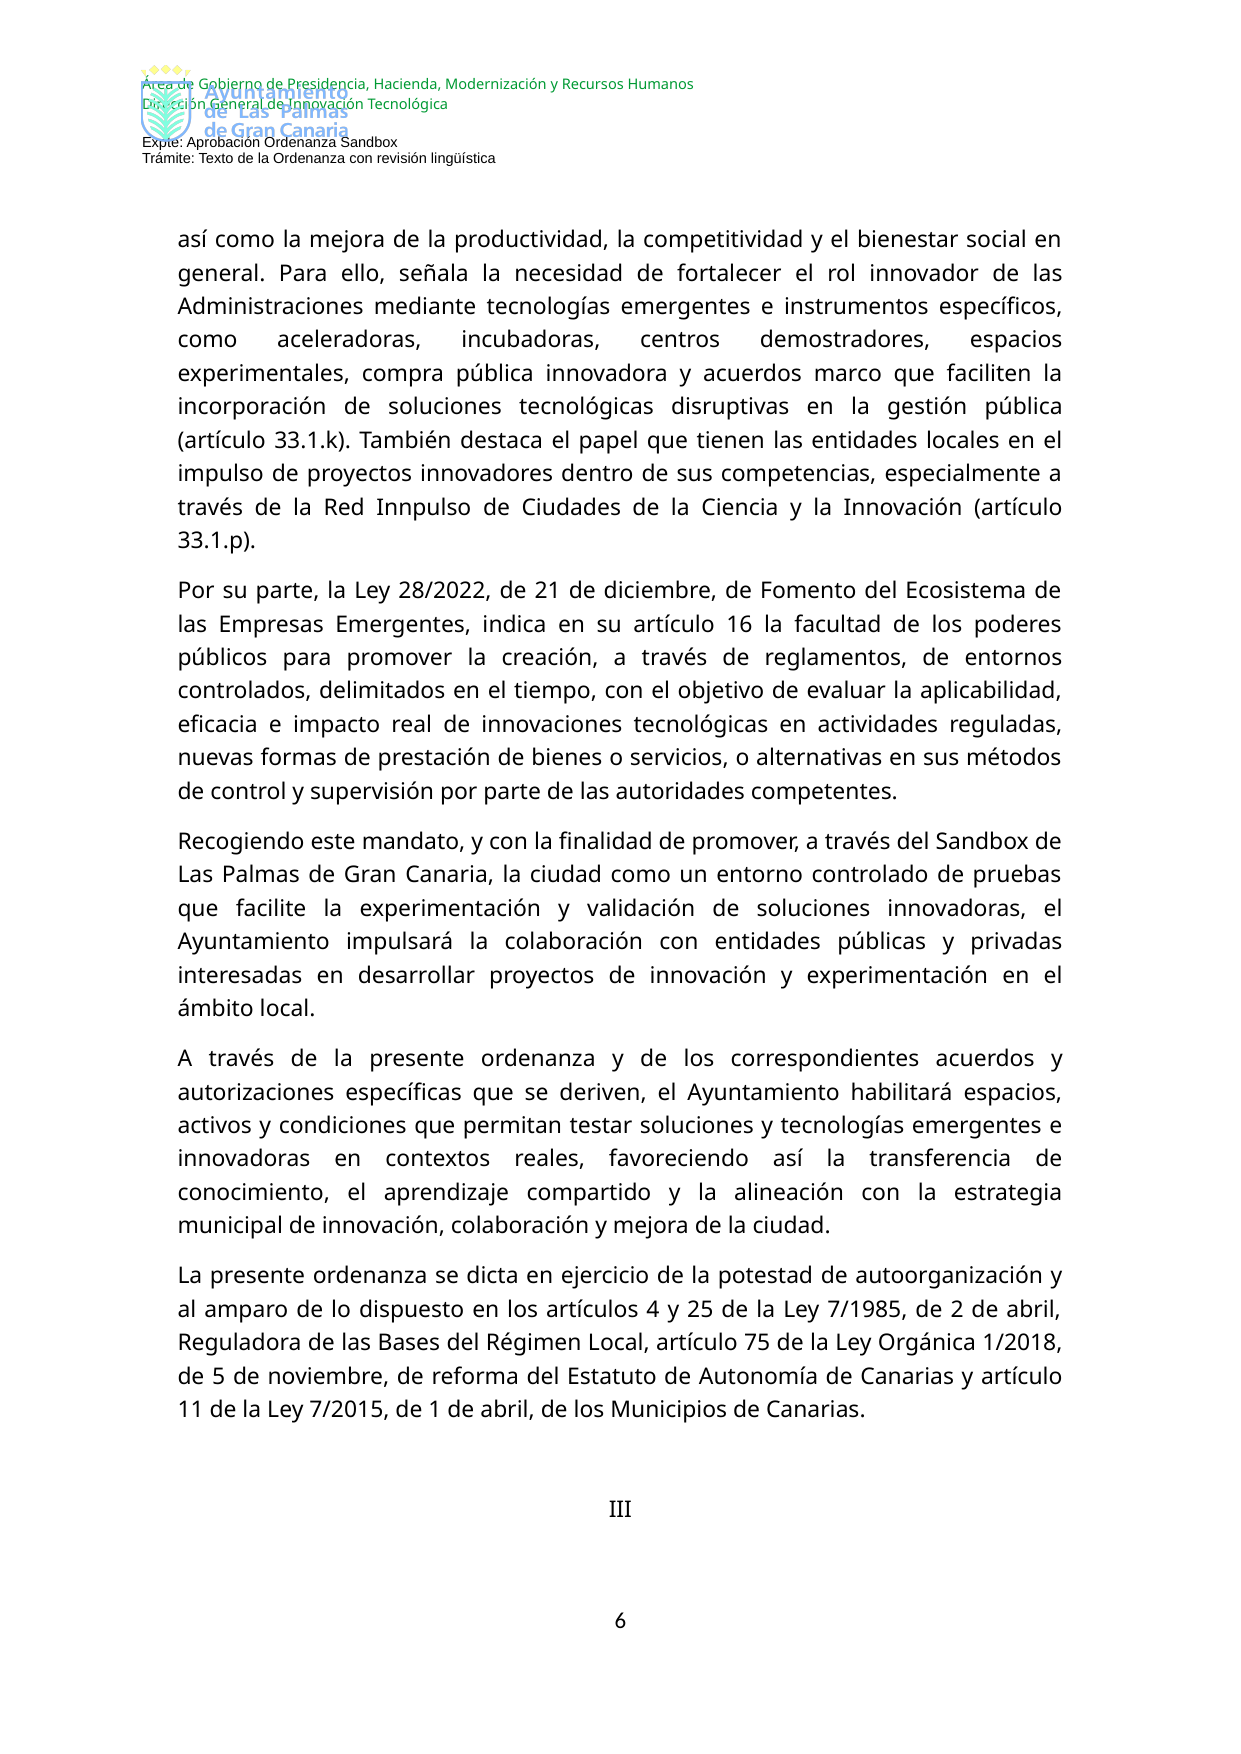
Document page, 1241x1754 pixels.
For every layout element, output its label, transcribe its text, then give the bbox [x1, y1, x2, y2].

text Por su parte, la Ley 28/2022, de 21 de diciembre, de Fomento del Ecosistema de las Empresas Emergentes, indica en su artículo 16 la facultad de los poderes públicos para promover la creación, a través de reglamentos, de entornos controlados, delimitados en el tiempo, con el objetivo de evaluar la aplicabilidad, eficacia e impacto real de innovaciones tecnológicas en actividades reguladas, nuevas formas de prestación de bienes o servicios, o alternativas en sus métodos de control y supervisión por parte de las autoridades competentes. [177, 574, 1063, 806]
text A través de la presente ordenanza y de los correspondientes acuerdos y autorizaciones específicas que se deriven, el Ayuntamiento habilitará espacios, activos y condiciones que permitan testar soluciones y tecnologías emergentes e innovadoras en contextos reales, favoreciendo así la transferencia de conocimiento, el aprendizaje compartido y la alineación con la estrategia municipal de innovación, colaboración y mejora de la ciudad. [177, 1042, 1063, 1241]
text así como la mejora de la productividad, la competitividad y el bienestar social en general. Para ello, señala la necesidad de fortalecer el rol innovador de las Administraciones mediante tecnologías emergentes e instrumentos específicos, como aceleradoras, incubadoras, centros demostradores, espacios experimentales, compra pública innovadora y acuerdos marco que faciliten la incorporación de soluciones tecnológicas disruptivas en la gestión pública (artículo 33.1.k). También destaca el papel que tienen las entidades locales en el impulso de proyectos innovadores dentro de sus competencias, especialmente a través de la Red Innpulso de Ciudades de la Ciencia y la Innovación (artículo 33.1.p). [177, 223, 1063, 555]
text III [177, 1493, 1063, 1524]
text Recogiendo este mandato, y con la finalidad de promover, a través del Sandbox de Las Palmas de Gran Canaria, la ciudad como un entorno controlado de pruebas que facilite la experimentación y validación de soluciones innovadoras, el Ayuntamiento impulsará la colaboración con entidades públicas y privadas interesadas en desarrollar proyectos de innovación y experimentación en el ámbito local. [177, 825, 1063, 1023]
text La presente ordenanza se dicta en ejercicio de la potestad de autoorganización y al amparo de lo dispuesto en los artículos 4 y 25 de la Ley 7/1985, de 2 de abril, Reguladora de las Bases del Régimen Local, artículo 75 de la Ley Orgánica 1/2018, de 5 de noviembre, de reforma del Estatuto de Autonomía de Canarias y artículo 11 de la Ley 7/2015, de 1 de abril, de los Municipios de Canarias. [177, 1259, 1063, 1424]
